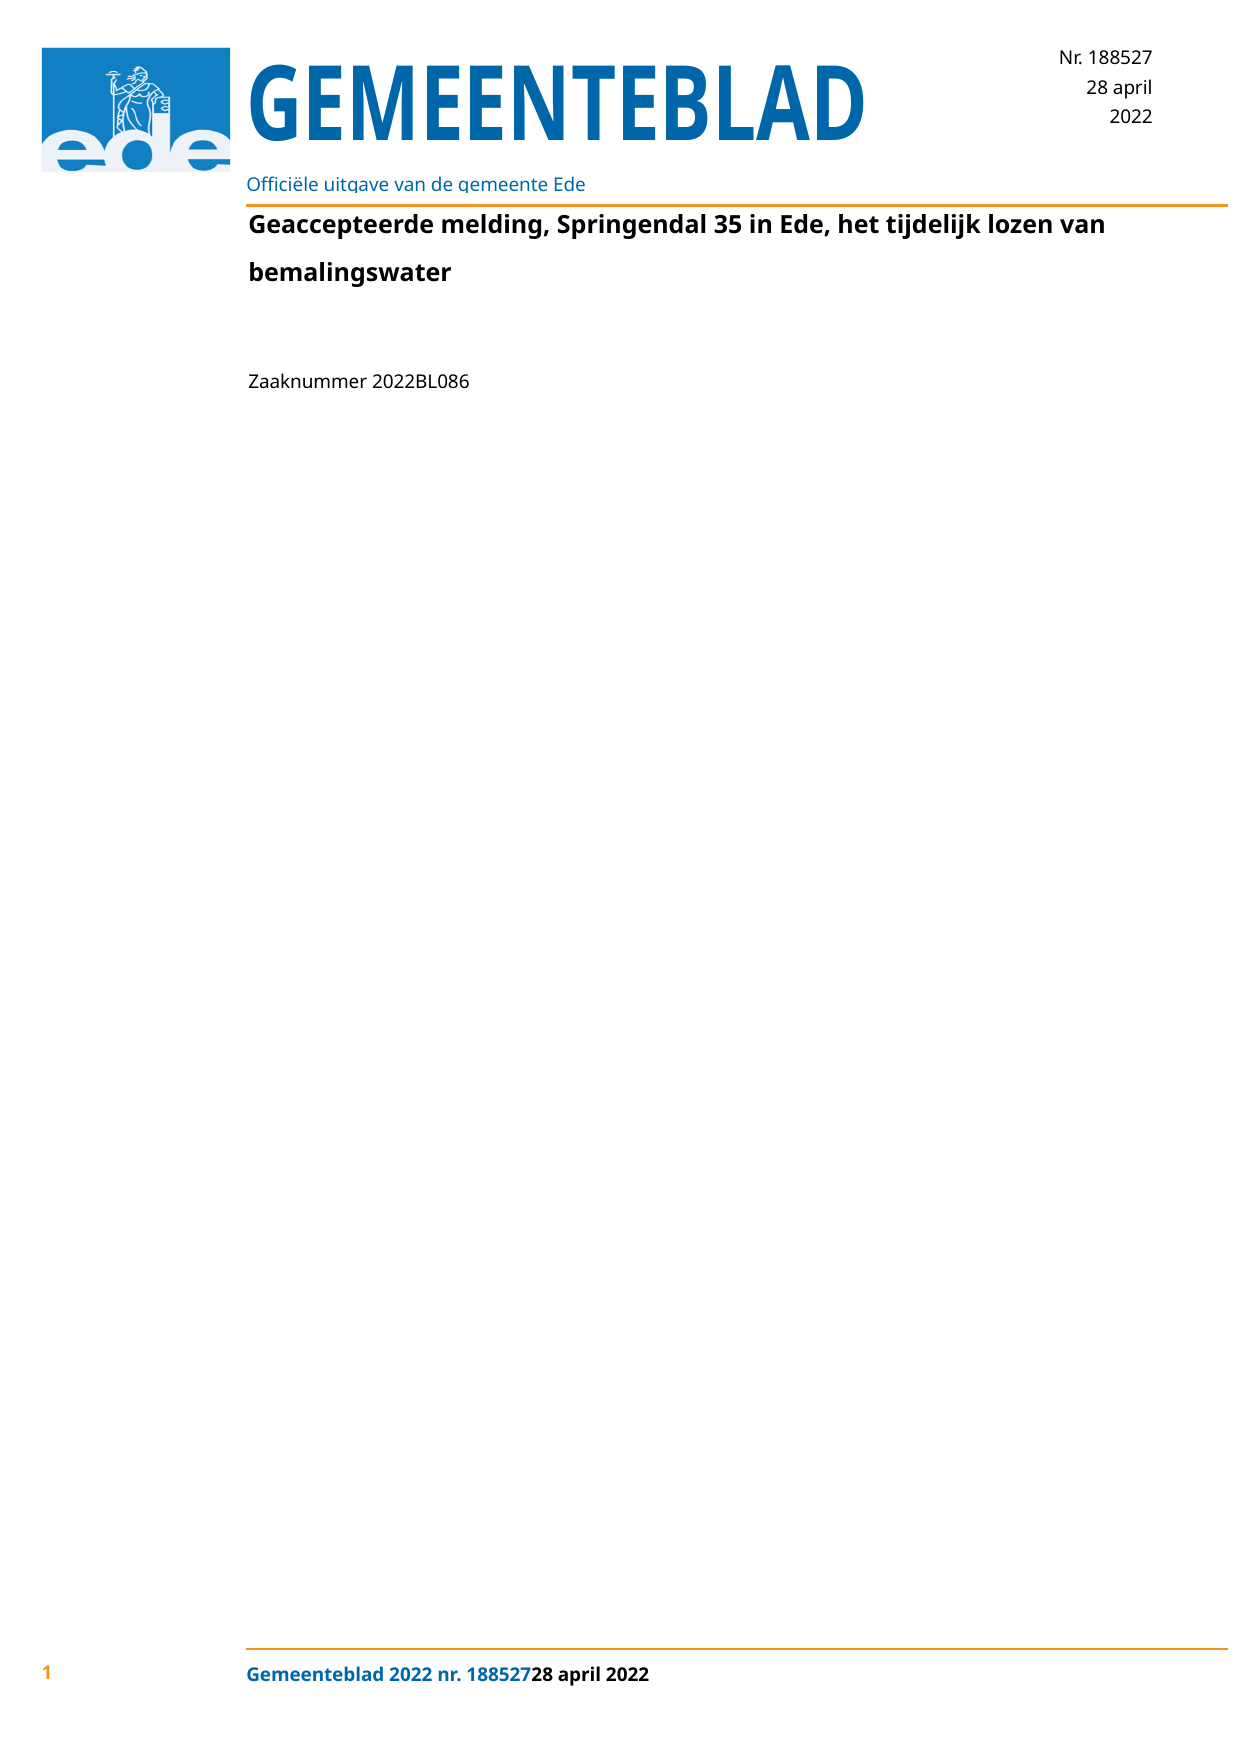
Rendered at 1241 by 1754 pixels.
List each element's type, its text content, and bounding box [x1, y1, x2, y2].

text Geaccepteerde melding, Springendal 35 in Ede, het tijdelijk lozen van bemalingswater [248, 207, 1152, 288]
text Zaaknummer 2022BL086 [248, 368, 1152, 394]
picture [41, 47, 231, 172]
